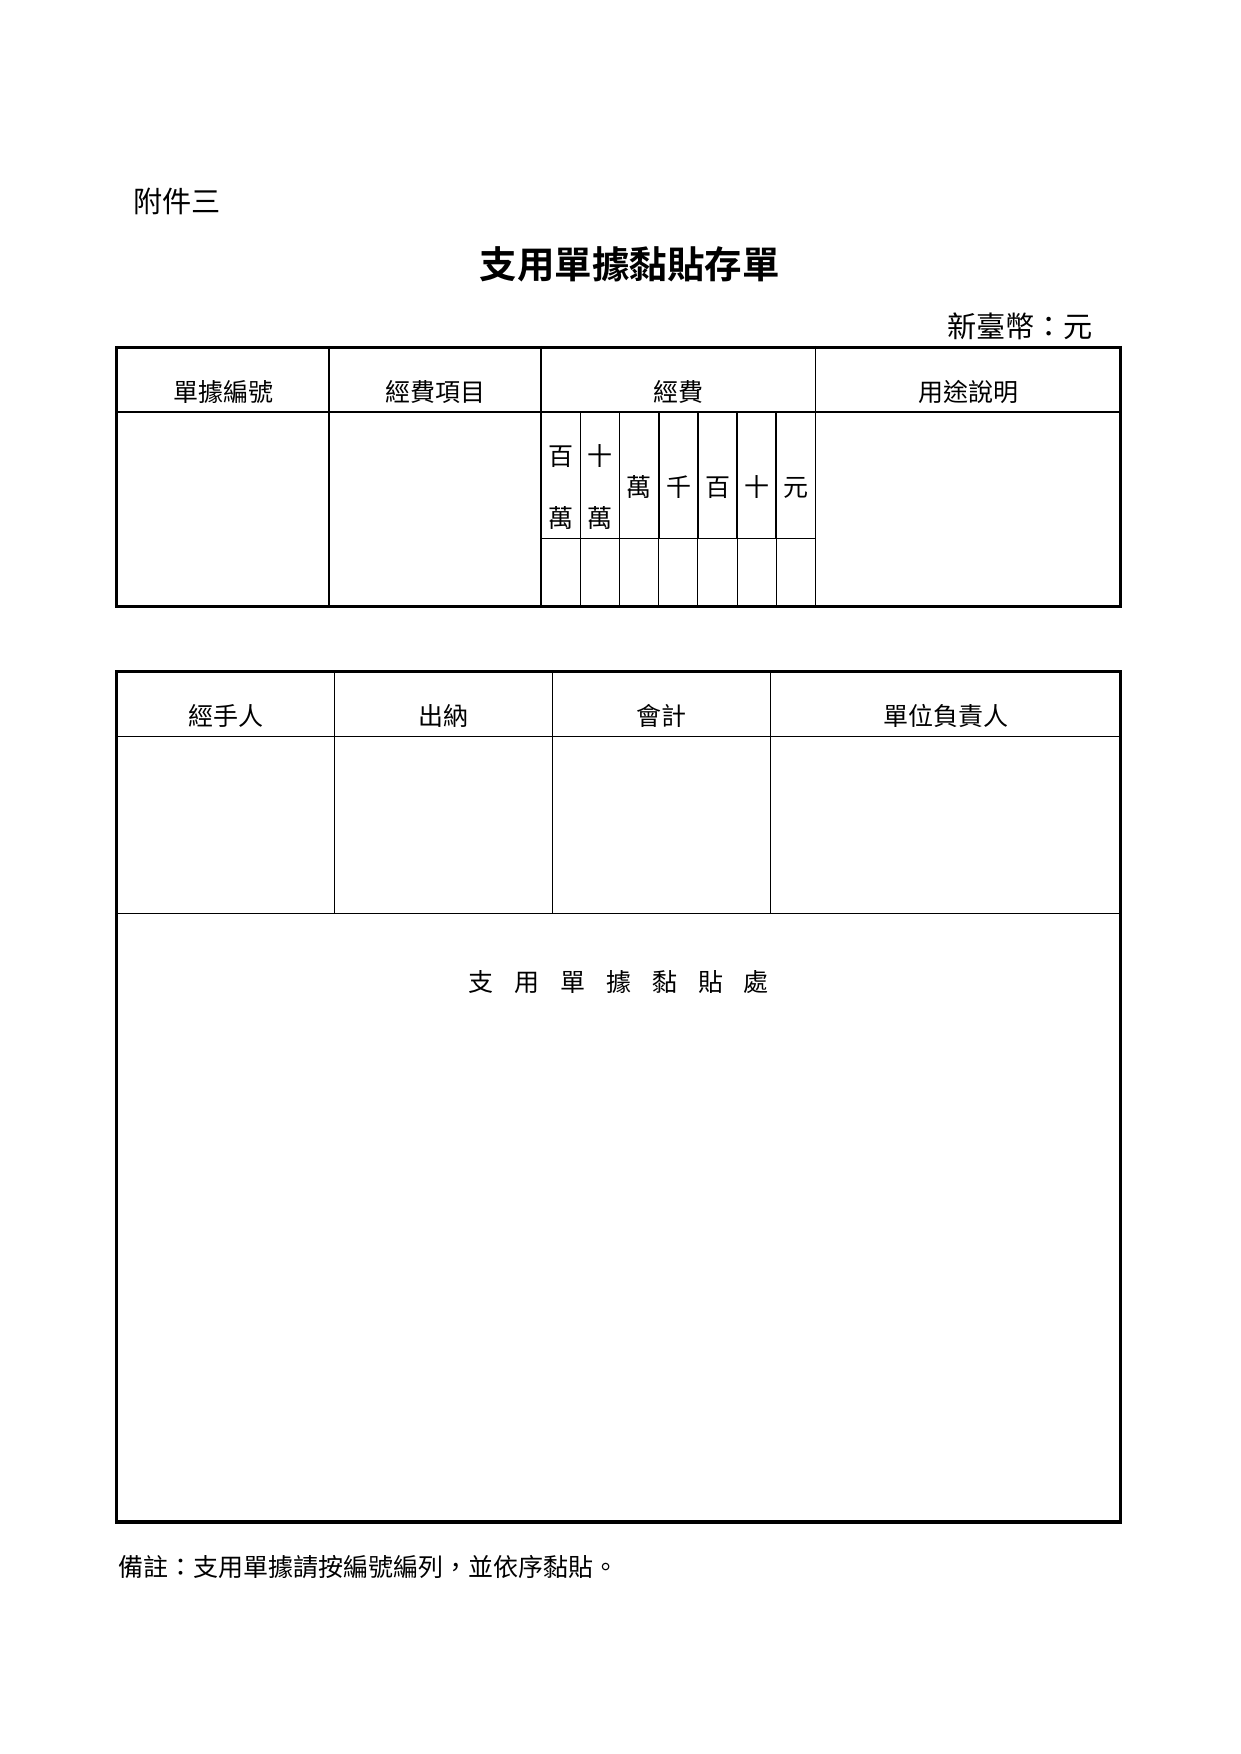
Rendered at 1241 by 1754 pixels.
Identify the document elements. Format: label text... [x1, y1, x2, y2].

table_cell 十萬 [581, 413, 619, 537]
table_cell [542, 539, 580, 604]
table_cell [698, 539, 737, 604]
text 附件三 [133, 158, 1092, 221]
table_cell 十 [738, 413, 775, 537]
table_header 單位負責人 [771, 673, 1119, 736]
table_cell [816, 413, 1119, 604]
table_header 經費 [542, 349, 815, 411]
table_cell 百萬 [542, 413, 580, 537]
table_header 用途說明 [816, 349, 1119, 411]
table_cell 百 [699, 413, 736, 537]
table_cell [335, 737, 552, 913]
table_cell [581, 539, 619, 604]
table_header 出納 [335, 673, 552, 736]
text 新臺幣：元 [177, 283, 1092, 346]
text 支用單據黏貼存單 [213, 221, 1046, 283]
table_header 經費項目 [330, 349, 540, 411]
text 備註：支用單據請按編號編列，並依序黏貼。 [118, 1524, 1092, 1586]
table_header 會計 [553, 673, 770, 736]
table_cell 萬 [620, 413, 658, 537]
table_header 經手人 [118, 673, 334, 736]
table_header 單據編號 [118, 349, 328, 411]
table_cell [118, 413, 328, 604]
table_cell 千 [660, 413, 697, 537]
table_cell [553, 737, 770, 913]
table_cell [118, 737, 334, 913]
table_cell [620, 539, 658, 604]
table_cell [659, 539, 697, 604]
table_cell [777, 539, 815, 604]
table_cell 支用單據黏貼處 [118, 914, 1119, 1520]
table_cell [771, 737, 1119, 913]
table_cell 元 [777, 413, 815, 537]
table_cell [330, 413, 540, 604]
table_cell [738, 539, 776, 604]
